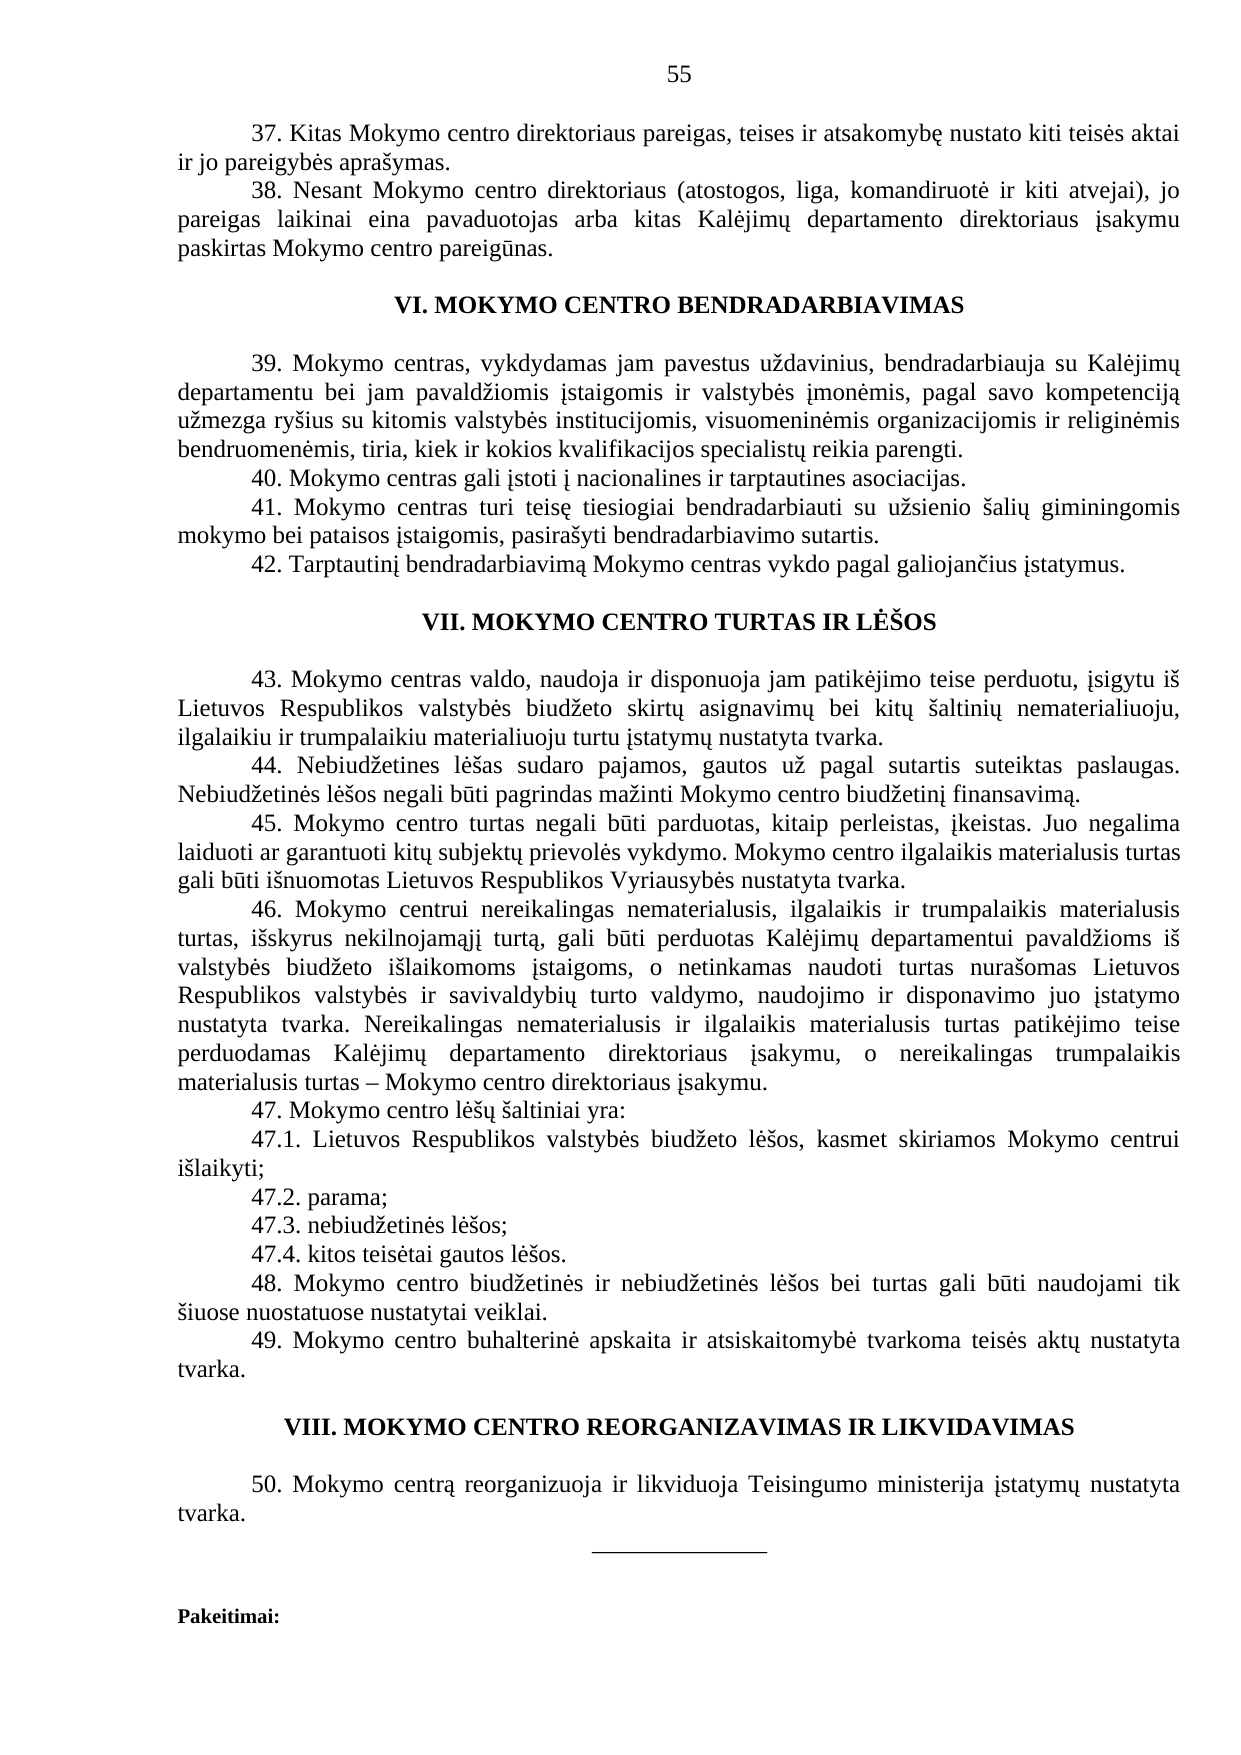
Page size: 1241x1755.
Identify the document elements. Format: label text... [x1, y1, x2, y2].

text 44. Nebiudžetines lėšas sudaro pajamos, gautos už pagal sutartis suteiktas paslaugas. Nebiudžetinės lėšos negali būti pagrindas mažinti Mokymo centro biudžetinį finansavimą. [177, 751, 1181, 808]
text 48. Mokymo centro biudžetinės ir nebiudžetinės lėšos bei turtas gali būti naudojami tik šiuose nuostatuose nustatytai veiklai. [177, 1268, 1181, 1326]
text VIII. MOKYMO CENTRO REORGANIZAVIMAS IR LIKVIDAVIMAS [177, 1412, 1181, 1441]
text 39. Mokymo centras, vykdydamas jam pavestus uždavinius, bendradarbiauja su Kalėjimų departamentu bei jam pavaldžiomis įstaigomis ir valstybės įmonėmis, pagal savo kompetenciją užmezga ryšius su kitomis valstybės institucijomis, visuomeninėmis organizacijomis ir religinėmis bendruomenėmis, tiria, kiek ir kokios kvalifikacijos specialistų reikia parengti. [177, 348, 1181, 463]
text ______________ [177, 1527, 1181, 1556]
text 43. Mokymo centras valdo, naudoja ir disponuoja jam patikėjimo teise perduotu, įsigytu iš Lietuvos Respublikos valstybės biudžeto skirtų asignavimų bei kitų šaltinių nematerialiuoju, ilgalaikiu ir trumpalaikiu materialiuoju turtu įstatymų nustatyta tvarka. [177, 664, 1181, 751]
text 49. Mokymo centro buhalterinė apskaita ir atsiskaitomybė tvarkoma teisės aktų nustatyta tvarka. [177, 1326, 1181, 1383]
text 38. Nesant Mokymo centro direktoriaus (atostogos, liga, komandiruotė ir kiti atvejai), jo pareigas laikinai eina pavaduotojas arba kitas Kalėjimų departamento direktoriaus įsakymu paskirtas Mokymo centro pareigūnas. [177, 176, 1181, 262]
text 42. Tarptautinį bendradarbiavimą Mokymo centras vykdo pagal galiojančius įstatymus. [177, 549, 1181, 578]
text 46. Mokymo centrui nereikalingas nematerialusis, ilgalaikis ir trumpalaikis materialusis turtas, išskyrus nekilnojamąjį turtą, gali būti perduotas Kalėjimų departamentui pavaldžioms iš valstybės biudžeto išlaikomoms įstaigoms, o netinkamas naudoti turtas nurašomas Lietuvos Respublikos valstybės ir savivaldybių turto valdymo, naudojimo ir disponavimo juo įstatymo nustatyta tvarka. Nereikalingas nematerialusis ir ilgalaikis materialusis turtas patikėjimo teise perduodamas Kalėjimų departamento direktoriaus įsakymu, o nereikalingas trumpalaikis materialusis turtas – Mokymo centro direktoriaus įsakymu. [177, 894, 1181, 1096]
text 37. Kitas Mokymo centro direktoriaus pareigas, teises ir atsakomybę nustato kiti teisės aktai ir jo pareigybės aprašymas. [177, 118, 1181, 176]
text 47. Mokymo centro lėšų šaltiniai yra: [177, 1096, 1181, 1124]
text 47.1. Lietuvos Respublikos valstybės biudžeto lėšos, kasmet skiriamos Mokymo centrui išlaikyti; [177, 1124, 1181, 1182]
text Pakeitimai: [177, 1604, 1181, 1628]
text 47.3. nebiudžetinės lėšos; [177, 1211, 1181, 1239]
text 47.2. parama; [177, 1182, 1181, 1211]
text VII. MOKYMO CENTRO TURTAS IR LĖŠOS [177, 607, 1181, 636]
text 50. Mokymo centrą reorganizuoja ir likviduoja Teisingumo ministerija įstatymų nustatyta tvarka. [177, 1469, 1181, 1527]
text 41. Mokymo centras turi teisę tiesiogiai bendradarbiauti su užsienio šalių giminingomis mokymo bei pataisos įstaigomis, pasirašyti bendradarbiavimo sutartis. [177, 492, 1181, 549]
text 40. Mokymo centras gali įstoti į nacionalines ir tarptautines asociacijas. [177, 463, 1181, 492]
text 45. Mokymo centro turtas negali būti parduotas, kitaip perleistas, įkeistas. Juo negalima laiduoti ar garantuoti kitų subjektų prievolės vykdymo. Mokymo centro ilgalaikis materialusis turtas gali būti išnuomotas Lietuvos Respublikos Vyriausybės nustatyta tvarka. [177, 808, 1181, 894]
text VI. MOKYMO CENTRO BENDRADARBIAVIMAS [177, 291, 1181, 319]
text 47.4. kitos teisėtai gautos lėšos. [177, 1239, 1181, 1268]
